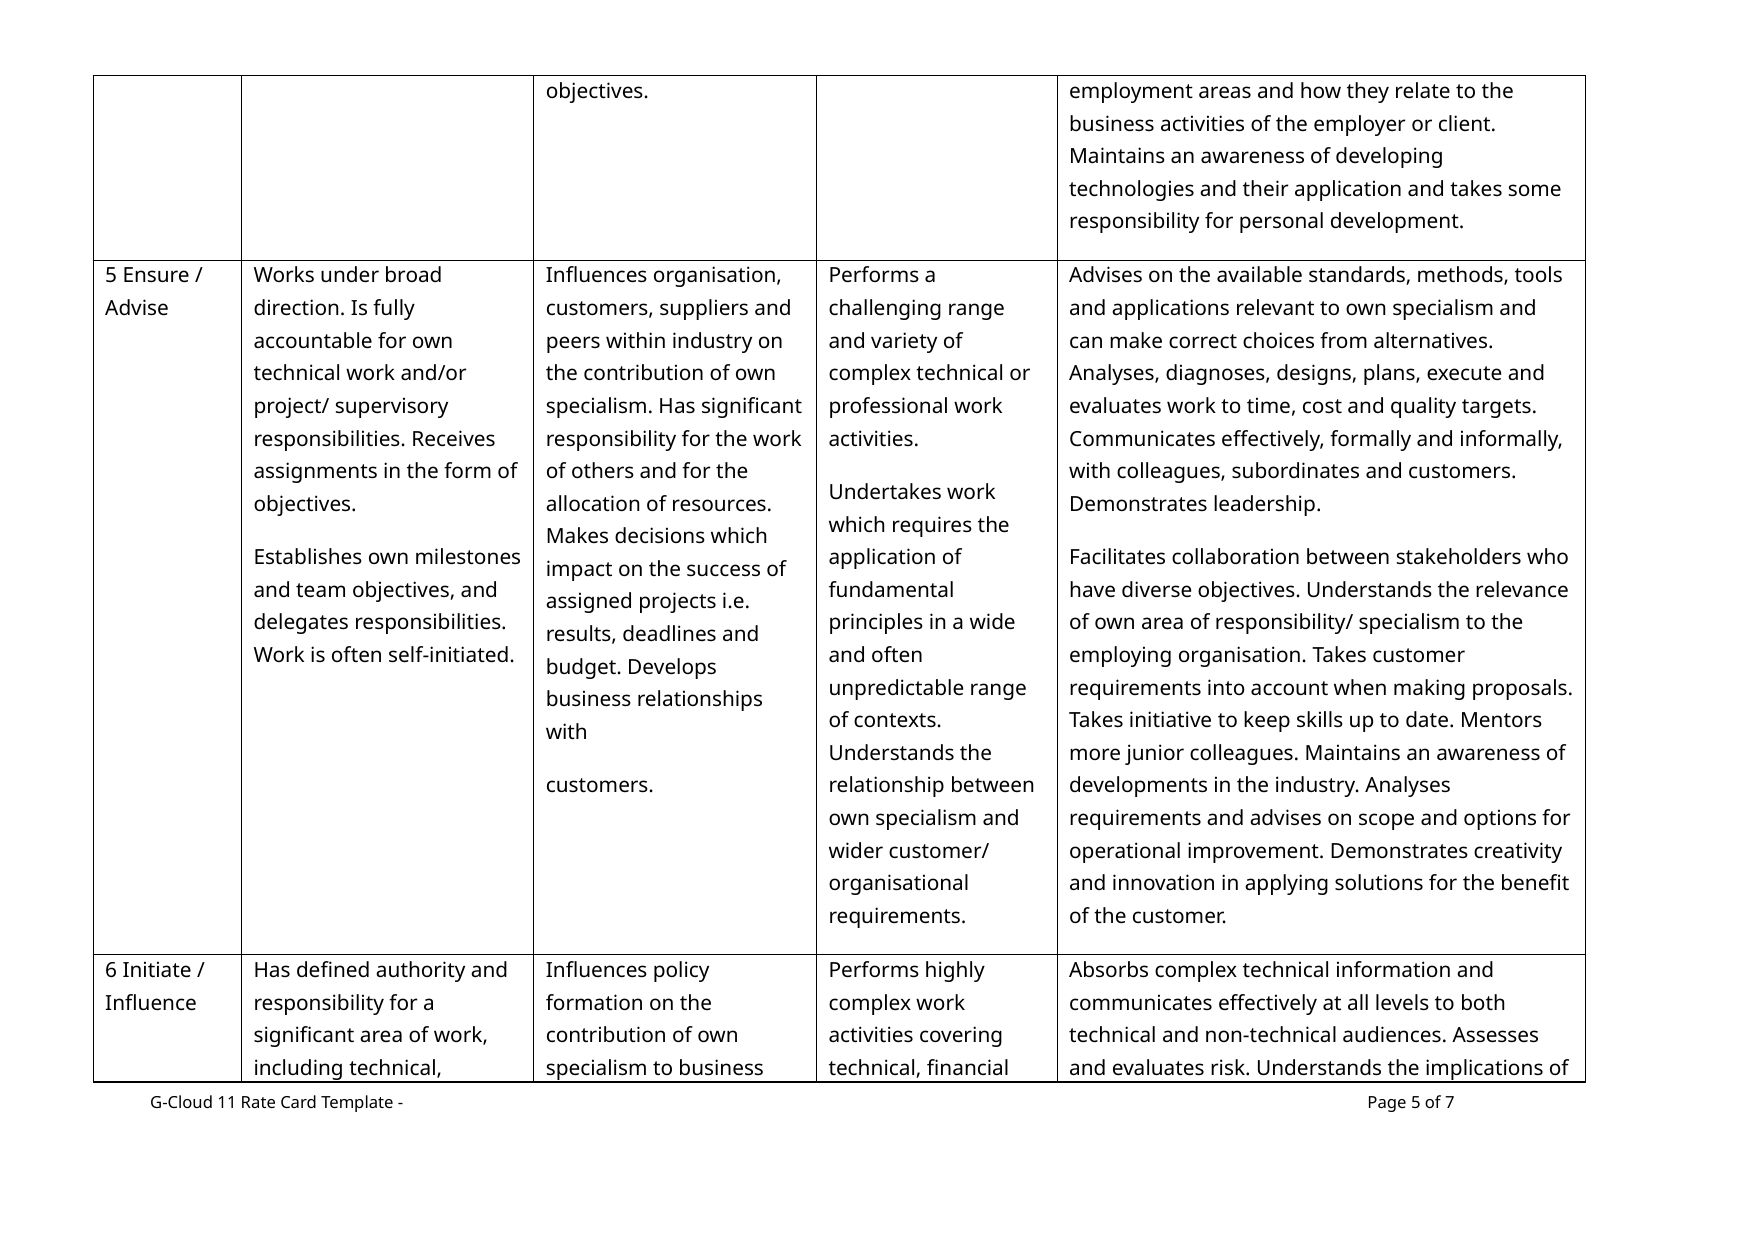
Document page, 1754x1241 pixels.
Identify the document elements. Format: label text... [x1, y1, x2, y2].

table_cell Performs a challenging range and variety of complex technical or professional work activities. Undertakes work which requires the application of fundamental principles in a wide and often unpredictable range of contexts. Understands the relationship between own specialism and wider customer/ organisational requirements. [817, 261, 1057, 954]
table_cell 5 Ensure / Advise [94, 261, 241, 954]
table_cell Advises on the available standards, methods, tools and applications relevant to own specialism and can make correct choices from alternatives. Analyses, diagnoses, designs, plans, execute and evaluates work to time, cost and quality targets. Communicates effectively, formally and informally, with colleagues, subordinates and customers. Demonstrates leadership. Facilitates collaboration between stakeholders who have diverse objectives. Understands the relevance of own area of responsibility/ specialism to the employing organisation. Takes customer requirements into account when making proposals. Takes initiative to keep skills up to date. Mentors more junior colleagues. Maintains an awareness of developments in the industry. Analyses requirements and advises on scope and options for operational improvement. Demonstrates creativity and innovation in applying solutions for the benefit of the customer. [1058, 261, 1585, 954]
table_cell employment areas and how they relate to the business activities of the employer or client. Maintains an awareness of developing technologies and their application and takes some responsibility for personal development. [1058, 76, 1585, 259]
table_cell Influences policy formation on the contribution of own specialism to business [534, 955, 816, 1081]
table_cell objectives. [534, 76, 816, 259]
table_cell [242, 76, 533, 259]
table_cell Works under broad direction. Is fully accountable for own technical work and/or project/ supervisory responsibilities. Receives assignments in the form of objectives. Establishes own milestones and team objectives, and delegates responsibilities. Work is often self-initiated. [242, 261, 533, 954]
table_cell [817, 76, 1057, 259]
table_cell Absorbs complex technical information and communicates effectively at all levels to both technical and non-technical audiences. Assesses and evaluates risk. Understands the implications of [1058, 955, 1585, 1081]
table_cell Performs highly complex work activities covering technical, financial [817, 955, 1057, 1081]
table_cell 6 Initiate / Influence [94, 955, 241, 1081]
table_cell [94, 76, 241, 259]
table_cell Influences organisation, customers, suppliers and peers within industry on the contribution of own specialism. Has significant responsibility for the work of others and for the allocation of resources. Makes decisions which impact on the success of assigned projects i.e. results, deadlines and budget. Develops business relationships with customers. [534, 261, 816, 954]
table_cell Has defined authority and responsibility for a significant area of work, including technical, [242, 955, 533, 1081]
